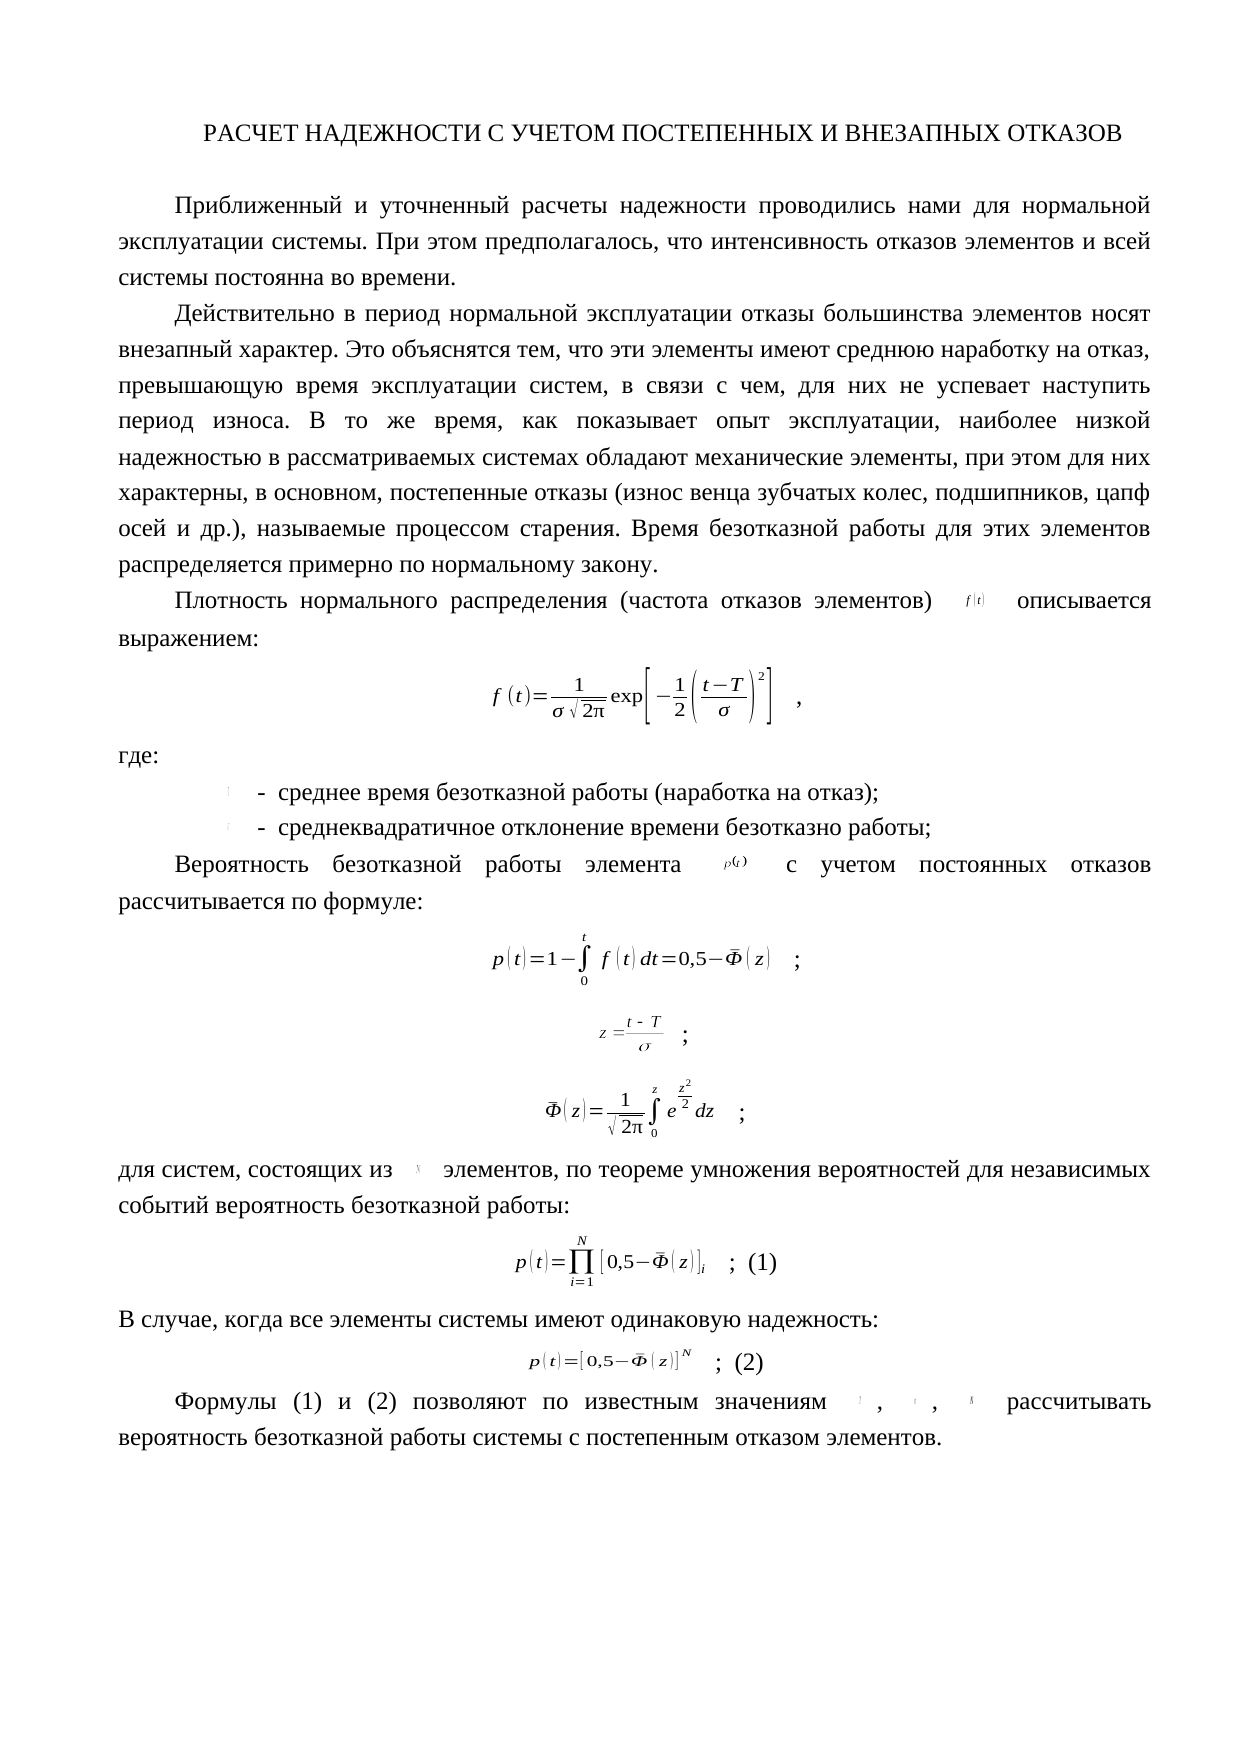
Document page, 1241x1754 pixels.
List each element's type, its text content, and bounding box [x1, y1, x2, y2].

text - среднеквадратичное отклонение времени безотказно работы; [118, 812, 1152, 841]
text Формулы (1) и (2) позволяют по известным значениям , , рассчитывать вероятность безотказной работы системы с постепенным отказом элементов. [118, 1386, 1152, 1451]
text , [118, 659, 1152, 733]
text где: [118, 741, 1152, 769]
text ; (2) [118, 1340, 1152, 1379]
text ; (1) [118, 1226, 1152, 1297]
text В случае, когда все элементы системы имеют одинаковую надежность: [118, 1304, 1152, 1333]
text - среднее время безотказной работы (наработка на отказ); [118, 777, 1152, 805]
text Расчет надежности с учетом постепенных и внезапных отказов [118, 118, 1152, 147]
text ; [118, 922, 1152, 996]
text Приближенный и уточненный расчеты надежности проводились нами для нормальной эксплуатации системы. При этом предполагалось, что интенсивность отказов элементов и всей системы постоянна во времени. [118, 190, 1152, 291]
text ; [118, 1004, 1152, 1063]
text ; [118, 1070, 1152, 1147]
text Действительно в период нормальной эксплуатации отказы большинства элементов носят внезапный характер. Это объяснятся тем, что эти элементы имеют среднюю наработку на отказ, превышающую время эксплуатации систем, в связи с чем, для них не успевает наступить период износа. В то же время, как показывает опыт эксплуатации, наиболее низкой надежностью в рассматриваемых системах обладают механические элементы, при этом для них характерны, в основном, постепенные отказы (износ венца зубчатых колес, подшипников, цапф осей и др.), называемые процессом старения. Время безотказной работы для этих элементов распределяется примерно по нормальному закону. [118, 298, 1152, 578]
text для систем, состоящих из элементов, по теореме умножения вероятностей для независимых событий вероятность безотказной работы: [118, 1154, 1152, 1219]
text Вероятность безотказной работы элемента с учетом постоянных отказов рассчитывается по формуле: [118, 848, 1152, 915]
text Плотность нормального распределения (частота отказов элементов) описывается выражением: [118, 585, 1152, 652]
